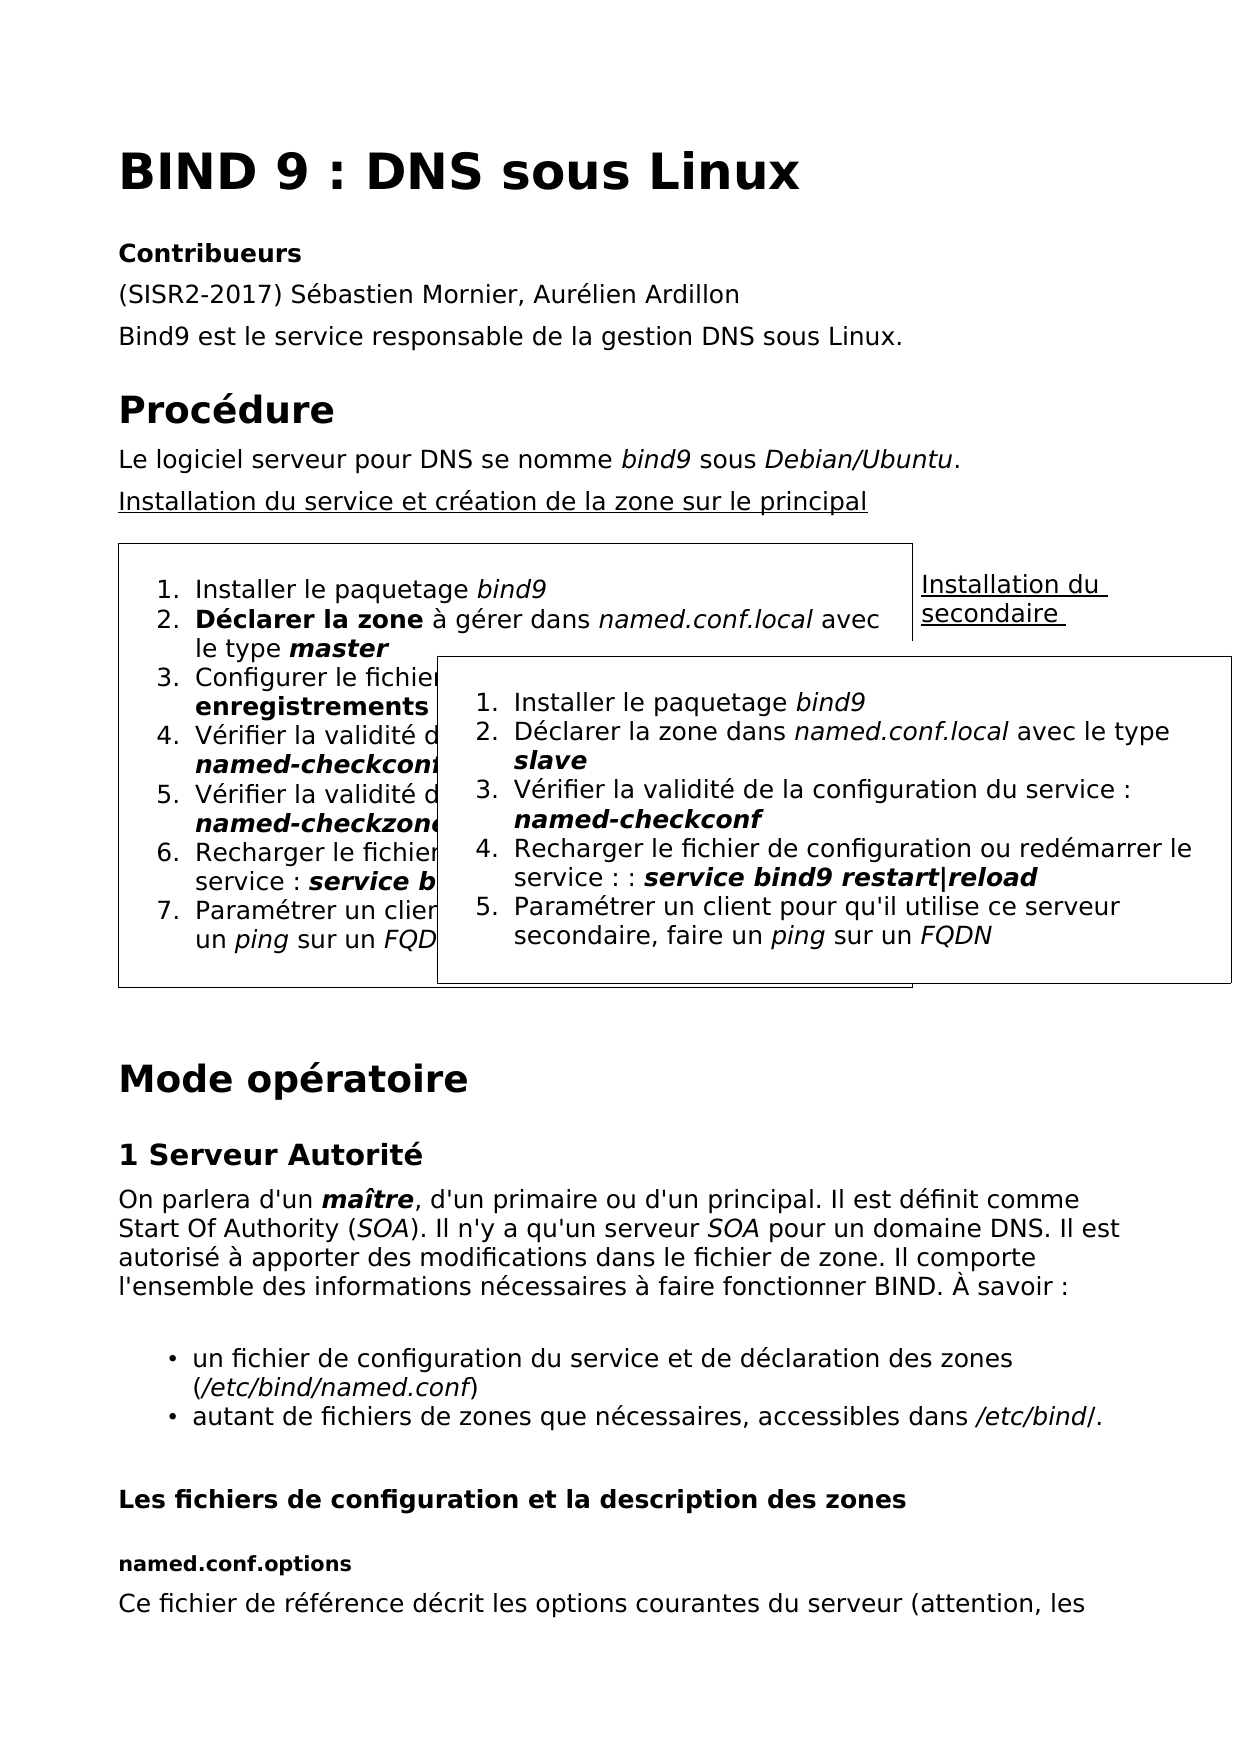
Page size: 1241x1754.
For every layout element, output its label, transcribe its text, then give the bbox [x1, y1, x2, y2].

text Ce fichier de référence décrit les options courantes du serveur (attention, les [118, 1589, 1122, 1618]
text Installation du service et création de la zone sur le principal [118, 487, 1122, 516]
subtitle Contribueurs [118, 239, 1122, 268]
subtitle named.conf.options [118, 1552, 1122, 1577]
list un fichier de configuration du service et de déclaration des zones (/etc/bind/named.conf) [177, 1344, 1122, 1402]
subtitle Procédure [118, 389, 1122, 432]
subtitle Les fichiers de configuration et la description des zones [118, 1486, 1122, 1515]
text Le logiciel serveur pour DNS se nomme bind9 sous Debian/Ubuntu. [118, 445, 1122, 474]
text Installation du secondaire [921, 570, 1122, 628]
subtitle BIND 9 : DNS sous Linux [118, 143, 1122, 201]
table_header Installer le paquetage bind9 Déclarer la zone à gérer dans named.conf.local avec le type master Configurer le fichier de la zone en y ajoutant les enregistrements nécessaires (NS, A, MX, AAAA, …) Vérifier la validité de la configuration du service : named-checkconf Vérifier la validité de la configuration de la zone : named-checkzone Recharger le fichier de configuration ou redémarrer le service : service bind9 restart|reload Paramétrer un client pour qu'il utilise ce serveur, faire un ping sur un FQDN [119, 544, 912, 987]
table_header Installer le paquetage bind9 Déclarer la zone dans named.conf.local avec le type slave Vérifier la validité de la configuration du service : named-checkconf Recharger le fichier de configuration ou redémarrer le service : : service bind9 restart|reload Paramétrer un client pour qu'il utilise ce serveur secondaire, faire un ping sur un FQDN [438, 657, 1231, 983]
subtitle 1 Serveur Autorité [118, 1139, 1122, 1173]
subtitle Mode opératoire [118, 1057, 1122, 1101]
list autant de fichiers de zones que nécessaires, accessibles dans /etc/bind/. [177, 1402, 1122, 1431]
text (SISR2-2017) Sébastien Mornier, Aurélien Ardillon [118, 281, 1122, 310]
text Bind9 est le service responsable de la gestion DNS sous Linux. [118, 322, 1122, 351]
text On parlera d'un maître, d'un primaire ou d'un principal. Il est définit comme Start Of Authority (SOA). Il n'y a qu'un serveur SOA pour un domaine DNS. Il est autorisé à apporter des modifications dans le fichier de zone. Il comporte l'ensemble des informations nécessaires à faire fonctionner BIND. À savoir : [118, 1185, 1122, 1302]
